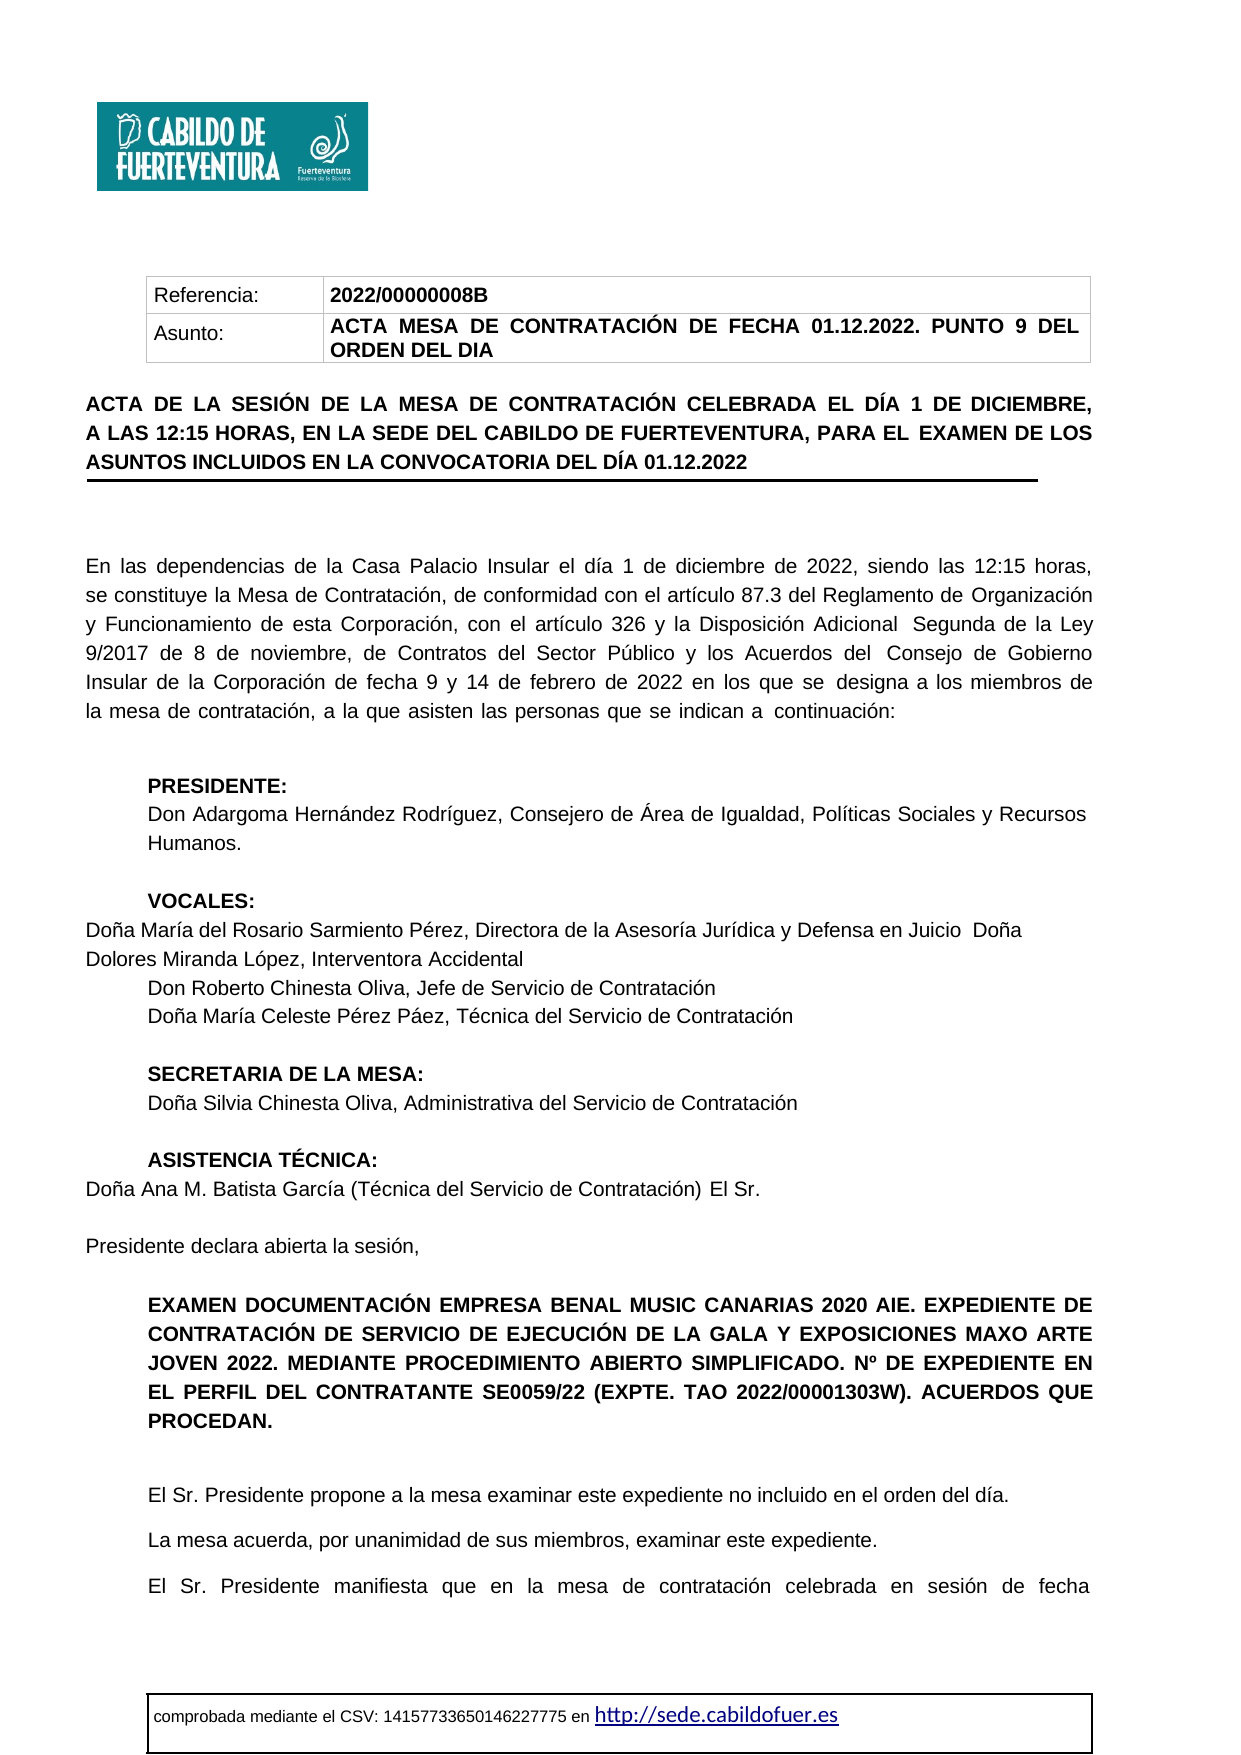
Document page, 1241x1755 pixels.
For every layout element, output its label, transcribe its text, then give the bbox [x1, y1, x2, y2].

text Don Roberto Chinesta Oliva, Jefe de Servicio de Contratación [147, 975, 1109, 999]
table_cell Asunto: [147, 314, 323, 362]
subtitle SECRETARIA DE LA MESA: [147, 1062, 1109, 1086]
subtitle ASISTENCIA TÉCNICA: [147, 1148, 1109, 1172]
table_header Referencia: [147, 277, 323, 313]
text Doña María del Rosario Sarmiento Pérez, Directora de la Asesoría Jurídica y Defensa en Juicio Doña Dolores Miranda López, Interventora Accidental [85, 917, 1071, 970]
subtitle VOCALES: [147, 889, 1109, 913]
subtitle PRESIDENTE: [147, 773, 1109, 797]
table_cell ACTA MESA DE CONTRATACIÓN DE FECHA 01.12.2022. PUNTO 9 DEL ORDEN DEL DIA [324, 314, 1090, 362]
text Doña María Celeste Pérez Páez, Técnica del Servicio de Contratación [147, 1004, 1109, 1028]
text Don Adargoma Hernández Rodríguez, Consejero de Área de Igualdad, Políticas Sociales y Recursos Humanos. [147, 802, 1109, 855]
text Doña Ana M. Batista García (Técnica del Servicio de Contratación) El Sr. Presidente declara abierta la sesión, [85, 1177, 779, 1258]
text El Sr. Presidente manifiesta que en la mesa de contratación celebrada en sesión de fecha [148, 1574, 1109, 1598]
text El Sr. Presidente propone a la mesa examinar este expediente no incluido en el orden del día. La mesa acuerda, por unanimidad de sus miembros, examinar este expediente. [148, 1483, 1017, 1552]
subtitle ACTA DE LA SESIÓN DE LA MESA DE CONTRATACIÓN CELEBRADA EL DÍA 1 DE DICIEMBRE, A LAS 12:15 HORAS, EN LA SEDE DEL CABILDO DE FUERTEVENTURA, PARA EL EXAMEN DE LOS ASUNTOS INCLUIDOS EN LA CONVOCATORIA DEL DÍA 01.12.2022 [85, 392, 1093, 474]
text En las dependencias de la Casa Palacio Insular el día 1 de diciembre de 2022, siendo las 12:15 horas, se constituye la Mesa de Contratación, de conformidad con el artículo 87.3 del Reglamento de Organización y Funcionamiento de esta Corporación, con el artículo 326 y la Disposición Adicional Segunda de la Ley 9/2017 de 8 de noviembre, de Contratos del Sector Público y los Acuerdos del Consejo de Gobierno Insular de la Corporación de fecha 9 y 14 de febrero de 2022 en los que se designa a los miembros de la mesa de contratación, a la que asisten las personas que se indican a continuación: [85, 554, 1093, 723]
text Doña Silvia Chinesta Oliva, Administrativa del Servicio de Contratación [147, 1090, 1109, 1114]
table_header 2022/00000008B [324, 277, 1090, 313]
subtitle EXAMEN DOCUMENTACIÓN EMPRESA BENAL MUSIC CANARIAS 2020 AIE. EXPEDIENTE DE CONTRATACIÓN DE SERVICIO DE EJECUCIÓN DE LA GALA Y EXPOSICIONES MAXO ARTE JOVEN 2022. MEDIANTE PROCEDIMIENTO ABIERTO SIMPLIFICADO. Nº DE EXPEDIENTE EN EL PERFIL DEL CONTRATANTE SE0059/22 (EXPTE. TAO 2022/00001303W). ACUERDOS QUE PROCEDAN. [148, 1293, 1093, 1432]
